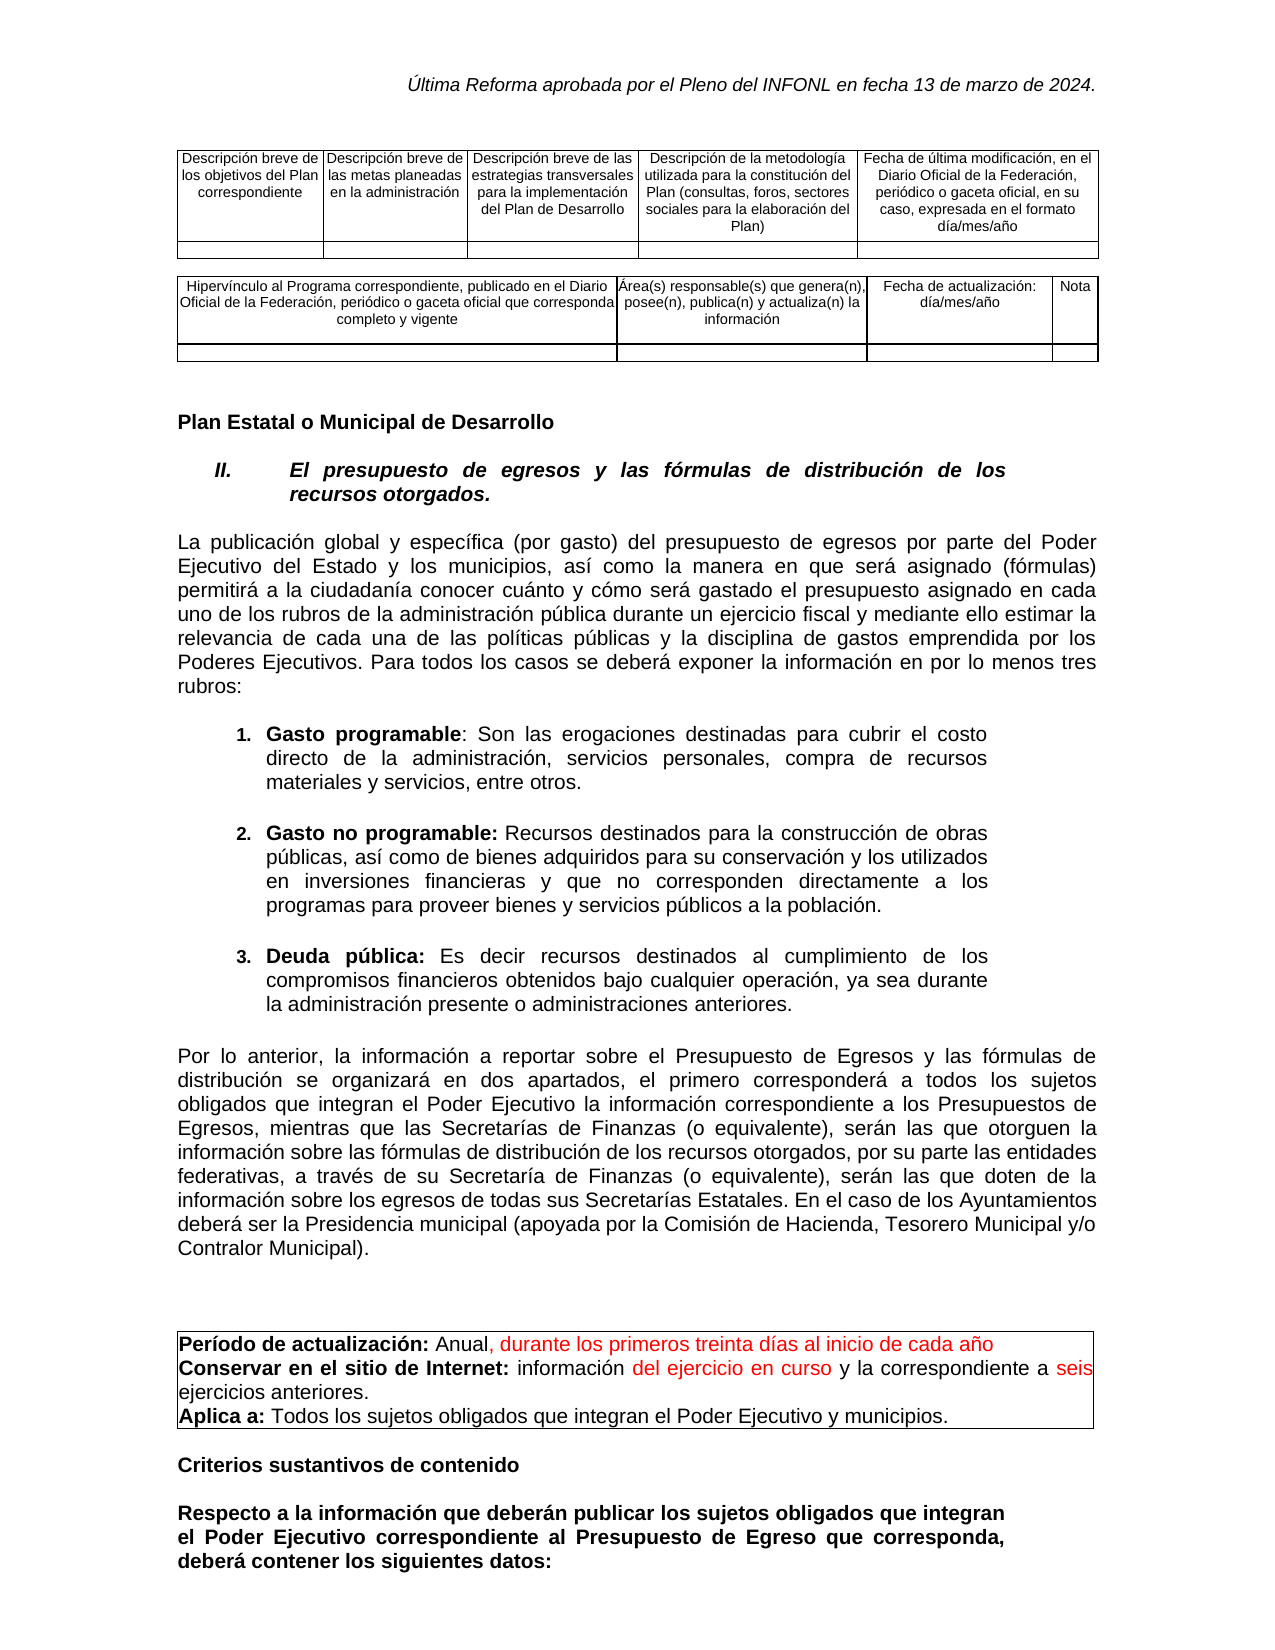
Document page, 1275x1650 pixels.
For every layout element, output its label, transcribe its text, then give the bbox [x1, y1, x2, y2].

text Criterios sustantivos de contenido [177, 1453, 1006, 1477]
text Conservar en el sitio de Internet: información del ejercicio en curso y la correspondiente a seis ejercicios anteriores. [178, 1355, 1093, 1403]
list Gasto programable: Son las erogaciones destinadas para cubrir el costo directo de la administración, servicios personales, compra de recursos materiales y servicios, entre otros. [236, 722, 988, 793]
table_header Descripción breve de las estrategias transversales para la implementación del Plan de Desarrollo [468, 151, 638, 241]
table_cell [178, 345, 616, 361]
text II. El presupuesto de egresos y las fórmulas de distribución de los recursos otorgados. [214, 458, 1009, 506]
table_cell [868, 345, 1052, 361]
text Respecto a la información que deberán publicar los sujetos obligados que integran el Poder Ejecutivo correspondiente al Presupuesto de Egreso que corresponda, deberá contener los siguientes datos: [177, 1501, 1006, 1573]
table_cell [468, 242, 638, 258]
table_cell [618, 345, 866, 361]
text Período de actualización: Anual, durante los primeros treinta días al inicio de cada año [178, 1332, 1093, 1355]
table_cell [324, 242, 467, 258]
table_header Descripción breve de las metas planeadas en la administración [324, 151, 467, 241]
table_cell [639, 242, 857, 258]
text Por lo anterior, la información a reportar sobre el Presupuesto de Egresos y las fórmulas de distribución se organizará en dos apartados, el primero corresponderá a todos los sujetos obligados que integran el Poder Ejecutivo la información correspondiente a los Presupuestos de Egresos, mientras que las Secretarías de Finanzas (o equivalente), serán las que otorguen la información sobre las fórmulas de distribución de los recursos otorgados, por su parte las entidades federativas, a través de su Secretaría de Finanzas (o equivalente), serán las que doten de la información sobre los egresos de todas sus Secretarías Estatales. En el caso de los Ayuntamientos deberá ser la Presidencia municipal (apoyada por la Comisión de Hacienda, Tesorero Municipal y/o Contralor Municipal). [177, 1044, 1098, 1259]
list Gasto no programable: Recursos destinados para la construcción de obras públicas, así como de bienes adquiridos para su conservación y los utilizados en inversiones financieras y que no corresponden directamente a los programas para proveer bienes y servicios públicos a la población. [236, 821, 988, 917]
table_cell [858, 242, 1098, 258]
table_header Hipervínculo al Programa correspondiente, publicado en el Diario Oficial de la Federación, periódico o gaceta oficial que corresponda completo y vigente [178, 277, 616, 343]
table_header Nota [1053, 277, 1097, 343]
table_header Fecha de última modificación, en el Diario Oficial de la Federación, periódico o gaceta oficial, en su caso, expresada en el formato día/mes/año [858, 151, 1098, 241]
text La publicación global y específica (por gasto) del presupuesto de egresos por parte del Poder Ejecutivo del Estado y los municipios, así como la manera en que será asignado (fórmulas) permitirá a la ciudadanía conocer cuánto y cómo será gastado el presupuesto asignado en cada uno de los rubros de la administración pública durante un ejercicio fiscal y mediante ello estimar la relevancia de cada una de las políticas públicas y la disciplina de gastos emprendida por los Poderes Ejecutivos. Para todos los casos se deberá exponer la información en por lo menos tres rubros: [177, 530, 1098, 698]
table_cell [1053, 345, 1097, 361]
table_header Área(s) responsable(s) que genera(n), posee(n), publica(n) y actualiza(n) la información [618, 277, 866, 343]
text Plan Estatal o Municipal de Desarrollo [177, 410, 1098, 434]
text Aplica a: Todos los sujetos obligados que integran el Poder Ejecutivo y municipios. [178, 1403, 1093, 1428]
list Deuda pública: Es decir recursos destinados al cumplimiento de los compromisos financieros obtenidos bajo cualquier operación, ya sea durante la administración presente o administraciones anteriores. [236, 944, 988, 1016]
table_header Fecha de actualización: día/mes/año [868, 277, 1052, 343]
table_cell [178, 242, 323, 258]
table_header Descripción de la metodología utilizada para la constitución del Plan (consultas, foros, sectores sociales para la elaboración del Plan) [639, 151, 857, 241]
table_header Descripción breve de los objetivos del Plan correspondiente [178, 151, 323, 241]
